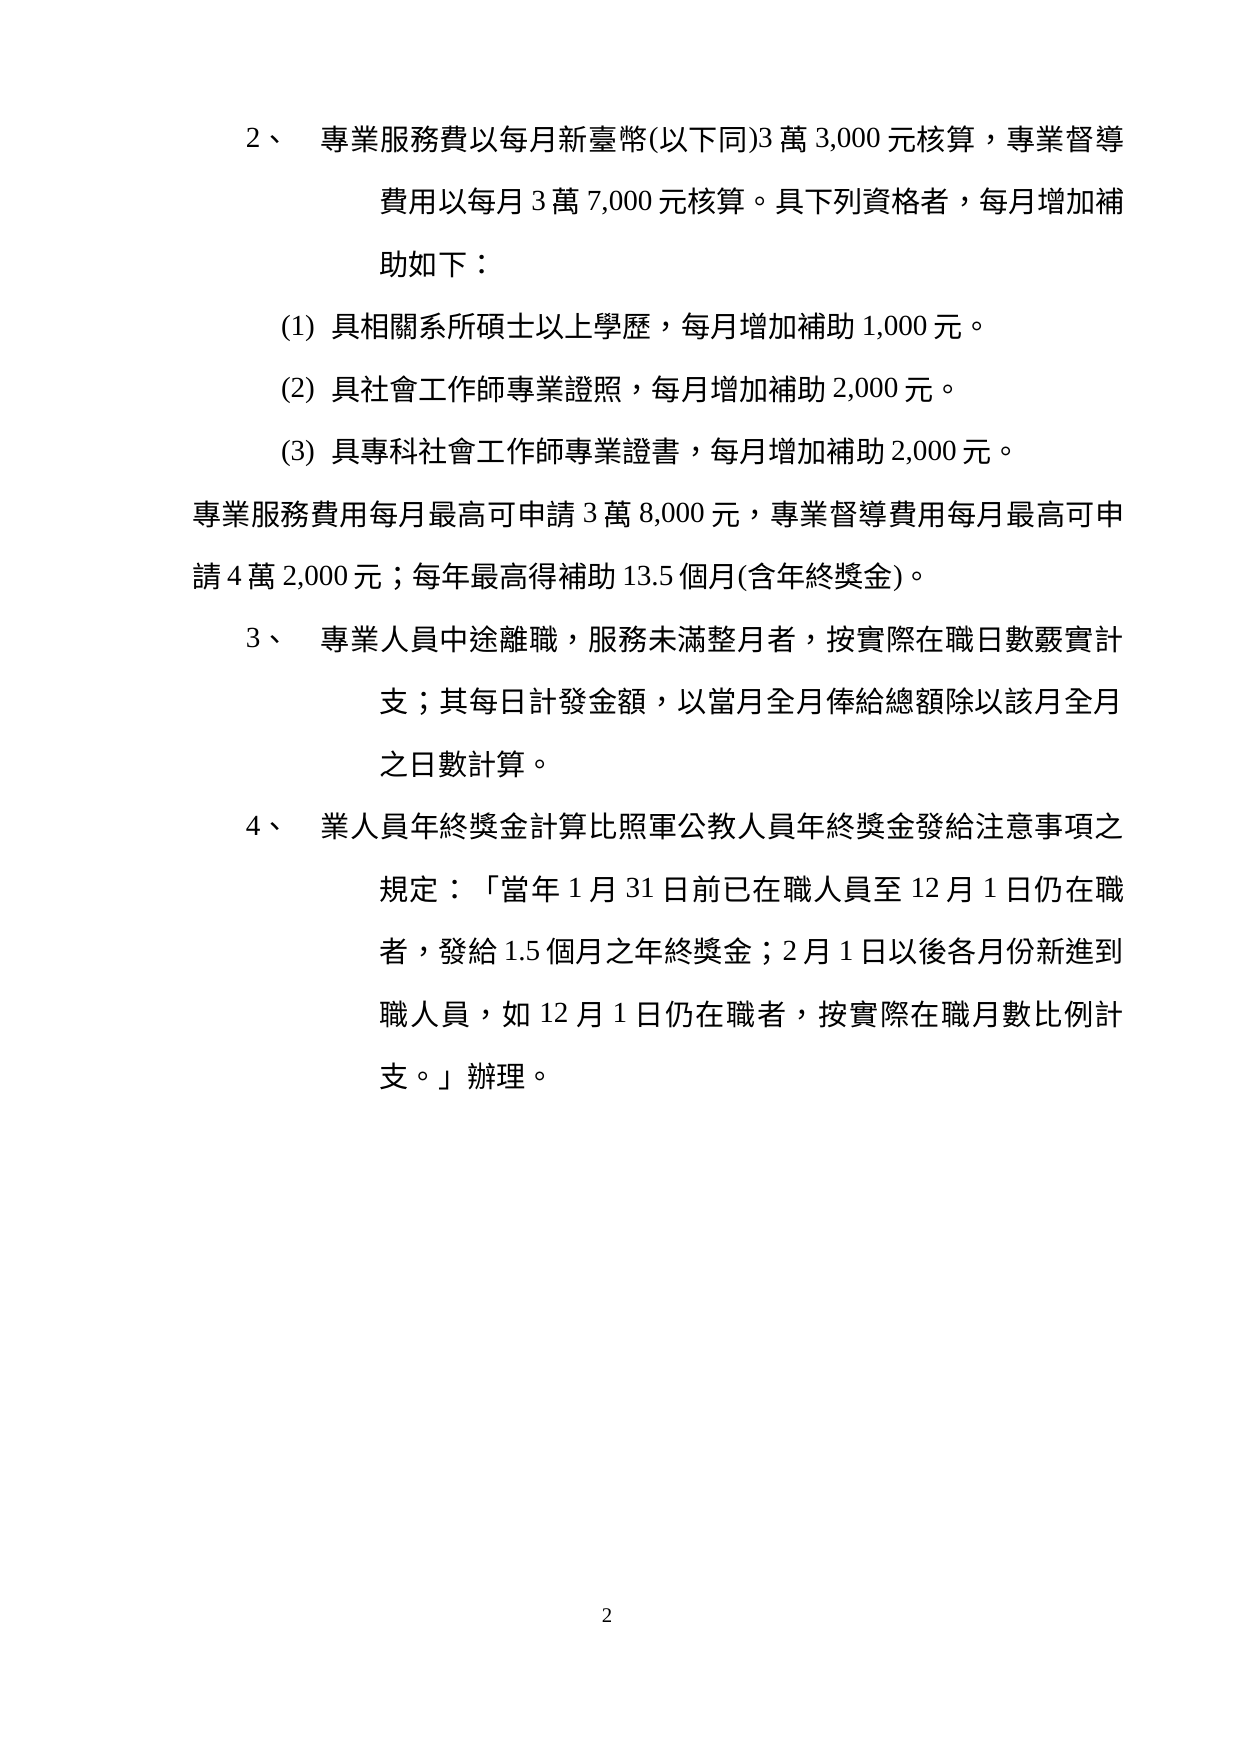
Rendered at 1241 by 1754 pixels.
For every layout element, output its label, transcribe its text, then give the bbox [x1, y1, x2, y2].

list 具社會工作師專業證照，每月增加補助2,000元。 [281, 346, 1125, 408]
list 專業人員中途離職，服務未滿整月者，按實際在職日數覈實計支；其每日計發金額，以當月全月俸給總額除以該月全月之日數計算。 [246, 596, 1125, 783]
list 業人員年終獎金計算比照軍公教人員年終獎金發給注意事項之規定：「當年1月31日前已在職人員至12月1日仍在職者，發給1.5個月之年終獎金；2月1日以後各月份新進到職人員，如12月1日仍在職者，按實際在職月數比例計支。」辦理。 [246, 783, 1125, 1096]
text 專業服務費用每月最高可申請3萬8,000元，專業督導費用每月最高可申請4萬2,000元；每年最高得補助13.5個月(含年終獎金)。 [192, 471, 1125, 596]
list 專業服務費以每月新臺幣(以下同)3萬3,000元核算，專業督導費用以每月3萬7,000元核算。具下列資格者，每月增加補助如下： [246, 96, 1125, 283]
list 具專科社會工作師專業證書，每月增加補助2,000元。 [281, 408, 1125, 471]
list 具相關系所碩士以上學歷，每月增加補助1,000元。 [281, 283, 1125, 346]
